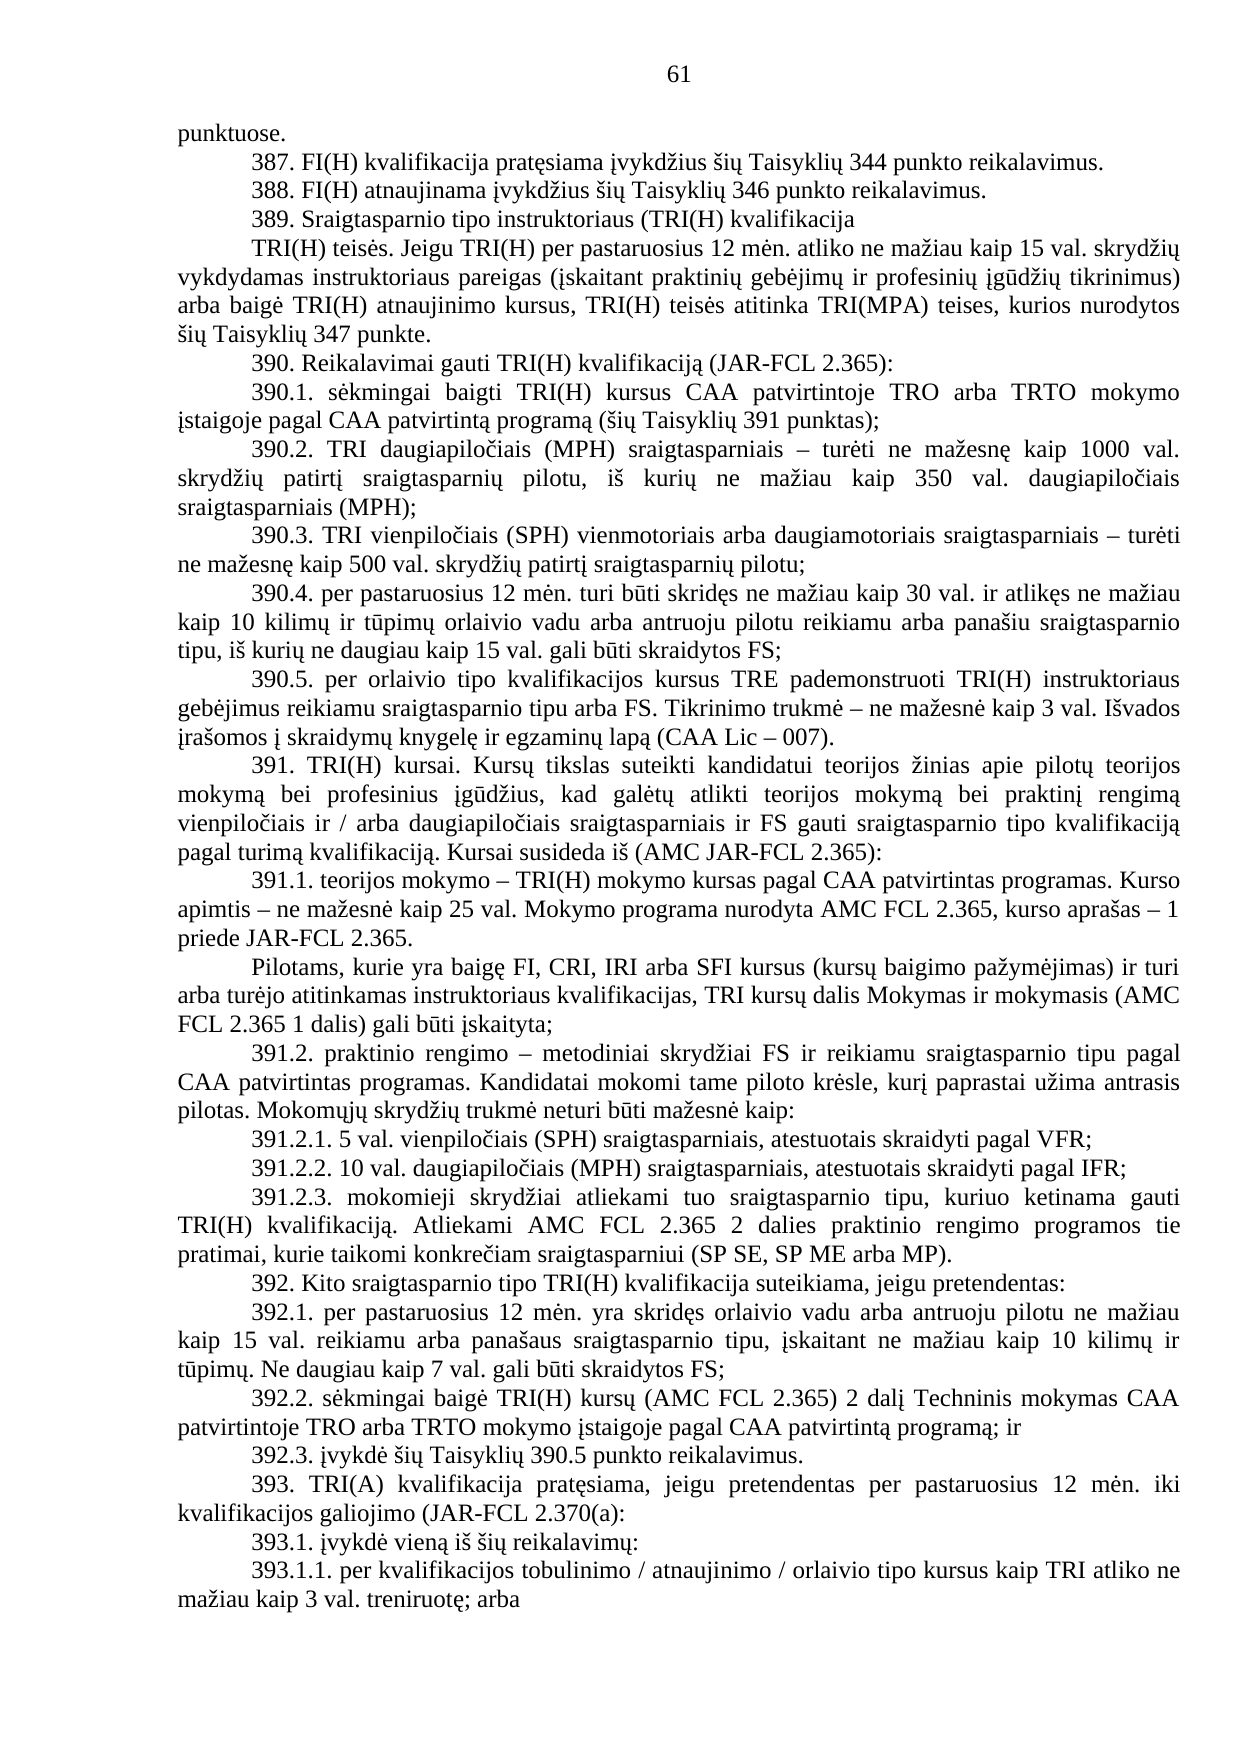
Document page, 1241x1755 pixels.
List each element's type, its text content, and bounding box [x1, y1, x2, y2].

text 390.5. per orlaivio tipo kvalifikacijos kursus TRE pademonstruoti TRI(H) instruktoriaus gebėjimus reikiamu sraigtasparnio tipu arba FS. Tikrinimo trukmė – ne mažesnė kaip 3 val. Išvados įrašomos į skraidymų knygelę ir egzaminų lapą (CAA Lic – 007). [177, 664, 1181, 751]
text 393. TRI(A) kvalifikacija pratęsiama, jeigu pretendentas per pastaruosius 12 mėn. iki kvalifikacijos galiojimo (JAR-FCL 2.370(a): [177, 1469, 1181, 1527]
text 389. Sraigtasparnio tipo instruktoriaus (TRI(H) kvalifikacija [177, 204, 1181, 233]
text 390. Reikalavimai gauti TRI(H) kvalifikaciją (JAR-FCL 2.365): [177, 348, 1181, 377]
text 391.2.3. mokomieji skrydžiai atliekami tuo sraigtasparnio tipu, kuriuo ketinama gauti TRI(H) kvalifikaciją. Atliekami AMC FCL 2.365 2 dalies praktinio rengimo programos tie pratimai, kurie taikomi konkrečiam sraigtasparniui (SP SE, SP ME arba MP). [177, 1182, 1181, 1268]
text 388. FI(H) atnaujinama įvykdžius šių Taisyklių 346 punkto reikalavimus. [177, 176, 1181, 204]
text punktuose. [177, 118, 1181, 147]
text 387. FI(H) kvalifikacija pratęsiama įvykdžius šių Taisyklių 344 punkto reikalavimus. [177, 147, 1181, 176]
text 392. Kito sraigtasparnio tipo TRI(H) kvalifikacija suteikiama, jeigu pretendentas: [177, 1268, 1181, 1297]
text 391.2.1. 5 val. vienpiločiais (SPH) sraigtasparniais, atestuotais skraidyti pagal VFR; [177, 1124, 1181, 1153]
text 392.3. įvykdė šių Taisyklių 390.5 punkto reikalavimus. [177, 1441, 1181, 1469]
text TRI(H) teisės. Jeigu TRI(H) per pastaruosius 12 mėn. atliko ne mažiau kaip 15 val. skrydžių vykdydamas instruktoriaus pareigas (įskaitant praktinių gebėjimų ir profesinių įgūdžių tikrinimus) arba baigė TRI(H) atnaujinimo kursus, TRI(H) teisės atitinka TRI(MPA) teises, kurios nurodytos šių Taisyklių 347 punkte. [177, 233, 1181, 348]
text 393.1.1. per kvalifikacijos tobulinimo / atnaujinimo / orlaivio tipo kursus kaip TRI atliko ne mažiau kaip 3 val. treniruotę; arba [177, 1556, 1181, 1613]
text 392.2. sėkmingai baigė TRI(H) kursų (AMC FCL 2.365) 2 dalį Techninis mokymas CAA patvirtintoje TRO arba TRTO mokymo įstaigoje pagal CAA patvirtintą programą; ir [177, 1383, 1181, 1441]
text 391.2.2. 10 val. daugiapiločiais (MPH) sraigtasparniais, atestuotais skraidyti pagal IFR; [177, 1153, 1181, 1182]
text 393.1. įvykdė vieną iš šių reikalavimų: [177, 1527, 1181, 1556]
text 391.2. praktinio rengimo – metodiniai skrydžiai FS ir reikiamu sraigtasparnio tipu pagal CAA patvirtintas programas. Kandidatai mokomi tame piloto krėsle, kurį paprastai užima antrasis pilotas. Mokomųjų skrydžių trukmė neturi būti mažesnė kaip: [177, 1038, 1181, 1124]
text 391. TRI(H) kursai. Kursų tikslas suteikti kandidatui teorijos žinias apie pilotų teorijos mokymą bei profesinius įgūdžius, kad galėtų atlikti teorijos mokymą bei praktinį rengimą vienpiločiais ir / arba daugiapiločiais sraigtasparniais ir FS gauti sraigtasparnio tipo kvalifikaciją pagal turimą kvalifikaciją. Kursai susideda iš (AMC JAR-FCL 2.365): [177, 751, 1181, 866]
text 390.2. TRI daugiapiločiais (MPH) sraigtasparniais – turėti ne mažesnę kaip 1000 val. skrydžių patirtį sraigtasparnių pilotu, iš kurių ne mažiau kaip 350 val. daugiapiločiais sraigtasparniais (MPH); [177, 434, 1181, 521]
text 391.1. teorijos mokymo – TRI(H) mokymo kursas pagal CAA patvirtintas programas. Kurso apimtis – ne mažesnė kaip 25 val. Mokymo programa nurodyta AMC FCL 2.365, kurso aprašas – 1 priede JAR-FCL 2.365. [177, 866, 1181, 952]
text 390.3. TRI vienpiločiais (SPH) vienmotoriais arba daugiamotoriais sraigtasparniais – turėti ne mažesnę kaip 500 val. skrydžių patirtį sraigtasparnių pilotu; [177, 521, 1181, 578]
text Pilotams, kurie yra baigę FI, CRI, IRI arba SFI kursus (kursų baigimo pažymėjimas) ir turi arba turėjo atitinkamas instruktoriaus kvalifikacijas, TRI kursų dalis Mokymas ir mokymasis (AMC FCL 2.365 1 dalis) gali būti įskaityta; [177, 952, 1181, 1038]
text 390.1. sėkmingai baigti TRI(H) kursus CAA patvirtintoje TRO arba TRTO mokymo įstaigoje pagal CAA patvirtintą programą (šių Taisyklių 391 punktas); [177, 377, 1181, 434]
text 392.1. per pastaruosius 12 mėn. yra skridęs orlaivio vadu arba antruoju pilotu ne mažiau kaip 15 val. reikiamu arba panašaus sraigtasparnio tipu, įskaitant ne mažiau kaip 10 kilimų ir tūpimų. Ne daugiau kaip 7 val. gali būti skraidytos FS; [177, 1297, 1181, 1383]
text 390.4. per pastaruosius 12 mėn. turi būti skridęs ne mažiau kaip 30 val. ir atlikęs ne mažiau kaip 10 kilimų ir tūpimų orlaivio vadu arba antruoju pilotu reikiamu arba panašiu sraigtasparnio tipu, iš kurių ne daugiau kaip 15 val. gali būti skraidytos FS; [177, 578, 1181, 664]
